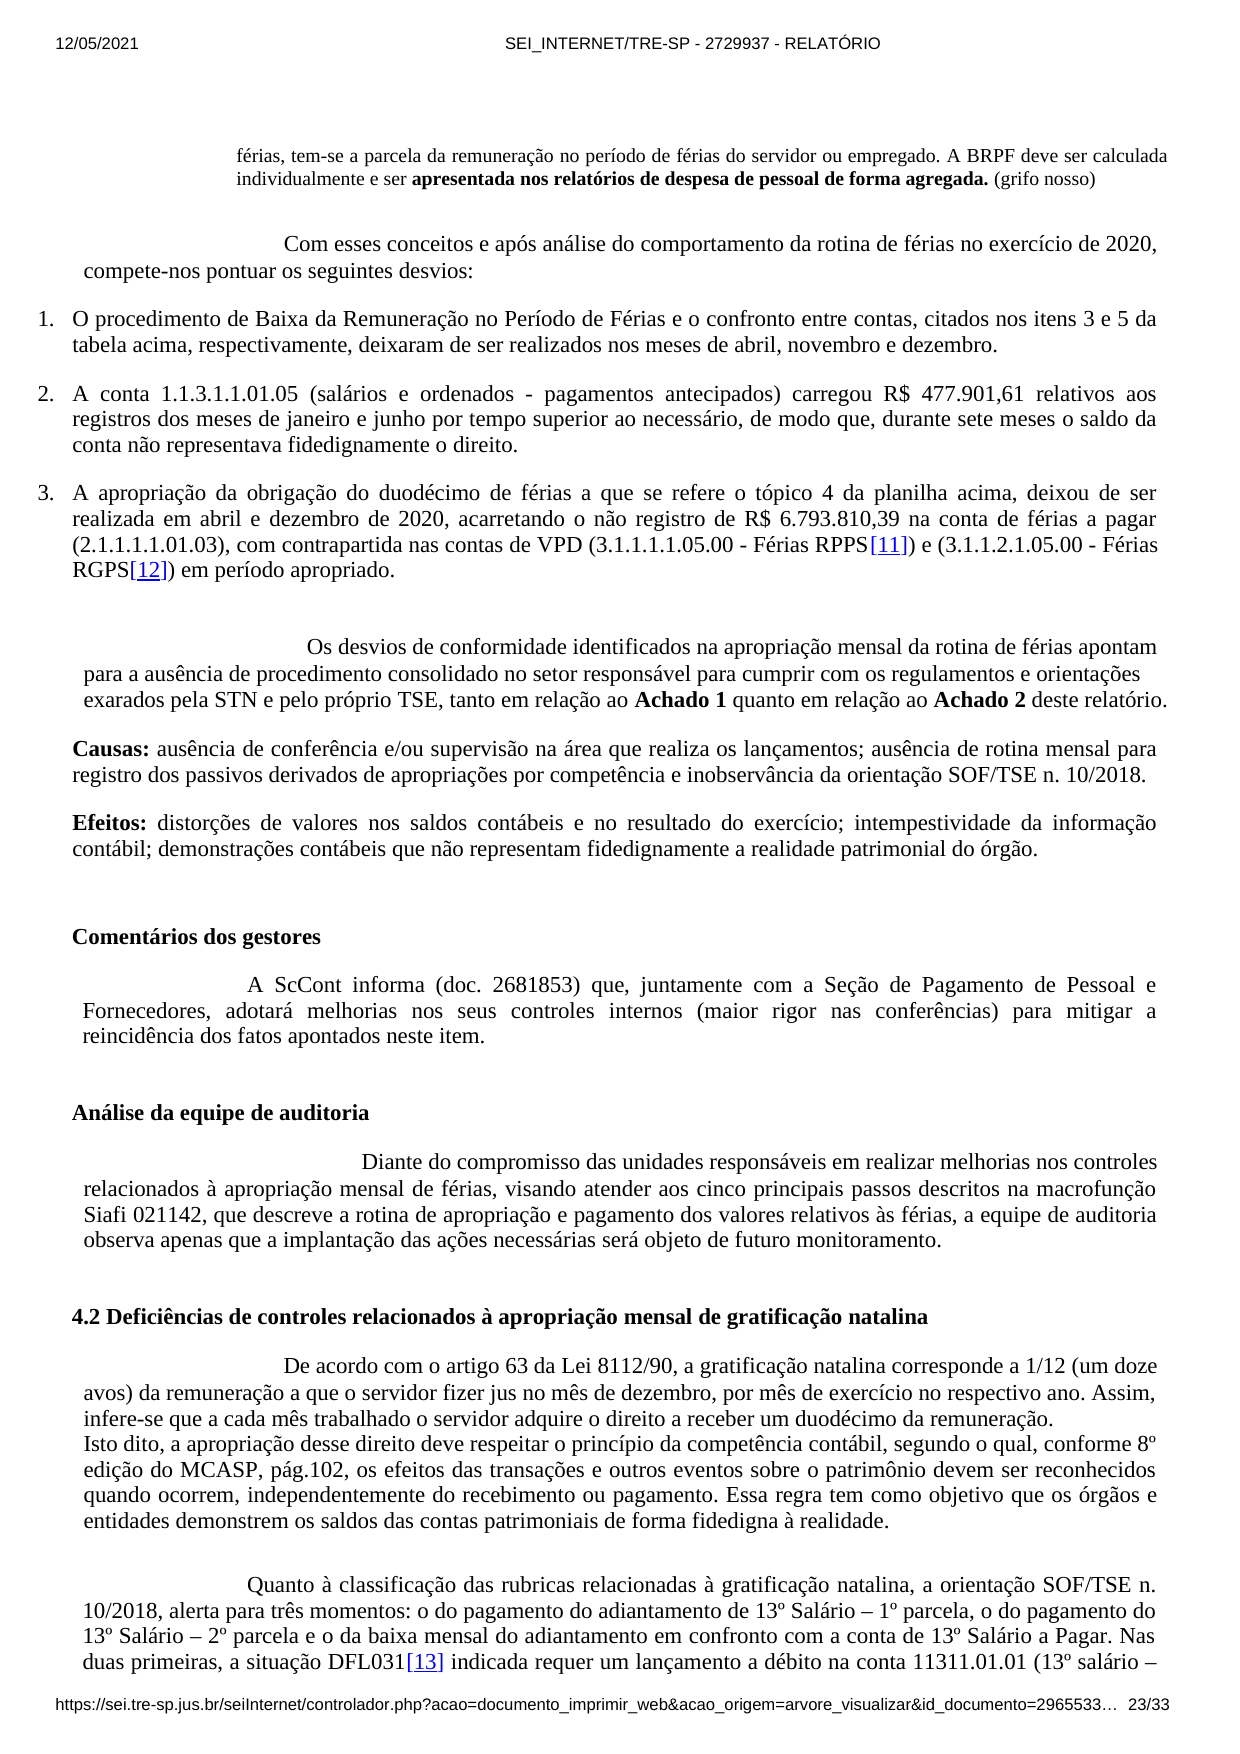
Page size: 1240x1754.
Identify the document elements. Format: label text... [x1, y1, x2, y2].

subtitle Análise da equipe de auditoria [72, 1099, 1166, 1126]
text Causas: ausência de conferência e/ou supervisão na área que realiza os lançamentos; ausência de rotina mensal para registro dos passivos derivados de apropriações por competência e inobservância da orientação SOF/TSE n. 10/2018. [72, 736, 1158, 787]
text Isto dito, a apropriação desse direito deve respeitar o princípio da competência contábil, segundo o qual, conforme 8º edição do MCASP, pág.102, os efeitos das transações e outros eventos sobre o patrimônio devem ser reconhecidos quando ocorrem, independentemente do recebimento ou pagamento. Essa regra tem como objetivo que os órgãos e entidades demonstrem os saldos das contas patrimoniais de forma fidedigna à realidade. [83, 1431, 1158, 1533]
text avos) da remuneração a que o servidor fizer jus no mês de dezembro, por mês de exercício no respectivo ano. Assim, infere-se que a cada mês trabalhado o servidor adquire o direito a receber um duodécimo da remuneração. [83, 1380, 1158, 1431]
text Efeitos: distorções de valores nos saldos contábeis e no resultado do exercício; intempestividade da informação contábil; demonstrações contábeis que não representam fidedignamente a realidade patrimonial do órgão. [72, 810, 1158, 861]
text A ScCont informa (doc. 2681853) que, juntamente com a Seção de Pagamento de Pessoal e Fornecedores, adotará melhorias nos seus controles internos (maior rigor nas conferências) para mitigar a reincidência dos fatos apontados neste item. [82, 972, 1158, 1049]
text De acordo com o artigo 63 da Lei 8112/90, a gratificação natalina corresponde a 1/12 (um doze [72, 1352, 1158, 1378]
list A conta 1.1.3.1.1.01.05 (salários e ordenados - pagamentos antecipados) carregou R$ 477.901,61 relativos aos registros dos meses de janeiro e junho por tempo superior ao necessário, de modo que, durante sete meses o saldo da conta não representava fidedignamente o direito. [37, 381, 1158, 457]
subtitle 4.2 Deficiências de controles relacionados à apropriação mensal de gratificação natalina [72, 1303, 1166, 1329]
text férias, tem-se a parcela da remuneração no período de férias do servidor ou empregado. A BRPF deve ser calculada individualmente e ser apresentada nos relatórios de despesa de pessoal de forma agregada. (grifo nosso) [236, 143, 1169, 190]
text Os desvios de conformidade identificados na apropriação mensal da rotina de férias apontam [72, 633, 1158, 660]
text Diante do compromisso das unidades responsáveis em realizar melhorias nos controles [72, 1148, 1158, 1174]
list A apropriação da obrigação do duodécimo de férias a que se refere o tópico 4 da planilha acima, deixou de ser realizada em abril e dezembro de 2020, acarretando o não registro de R$ 6.793.810,39 na conta de férias a pagar (2.1.1.1.1.01.03), com contrapartida nas contas de VPD (3.1.1.1.1.05.00 - Férias RPPS[11]) e (3.1.1.2.1.05.00 - Férias RGPS[12]) em período apropriado. [37, 480, 1158, 583]
text Com esses conceitos e após análise do comportamento da rotina de férias no exercício de 2020, [72, 230, 1158, 256]
text compete-nos pontuar os seguintes desvios: [83, 258, 1158, 283]
text relacionados à apropriação mensal de férias, visando atender aos cinco principais passos descritos na macrofunção Siafi 021142, que descreve a rotina de apropriação e pagamento dos valores relativos às férias, a equipe de auditoria observa apenas que a implantação das ações necessárias será objeto de futuro monitoramento. [83, 1176, 1158, 1253]
text Quanto à classificação das rubricas relacionadas à gratificação natalina, a orientação SOF/TSE n. 10/2018, alerta para três momentos: o do pagamento do adiantamento de 13º Salário – 1º parcela, o do pagamento do 13º Salário – 2º parcela e o da baixa mensal do adiantamento em confronto com a conta de 13º Salário a Pagar. Nas duas primeiras, a situação DFL031[13] indicada requer um lançamento a débito na conta 11311.01.01 (13º salário – [82, 1572, 1158, 1674]
text para a ausência de procedimento consolidado no setor responsável para cumprir com os regulamentos e orientações exarados pela STN e pelo próprio TSE, tanto em relação ao Achado 1 quanto em relação ao Achado 2 deste relatório. [83, 661, 1169, 713]
subtitle Comentários dos gestores [72, 923, 1166, 950]
list O procedimento de Baixa da Remuneração no Período de Férias e o confronto entre contas, citados nos itens 3 e 5 da tabela acima, respectivamente, deixaram de ser realizados nos meses de abril, novembro e dezembro. [37, 306, 1158, 357]
